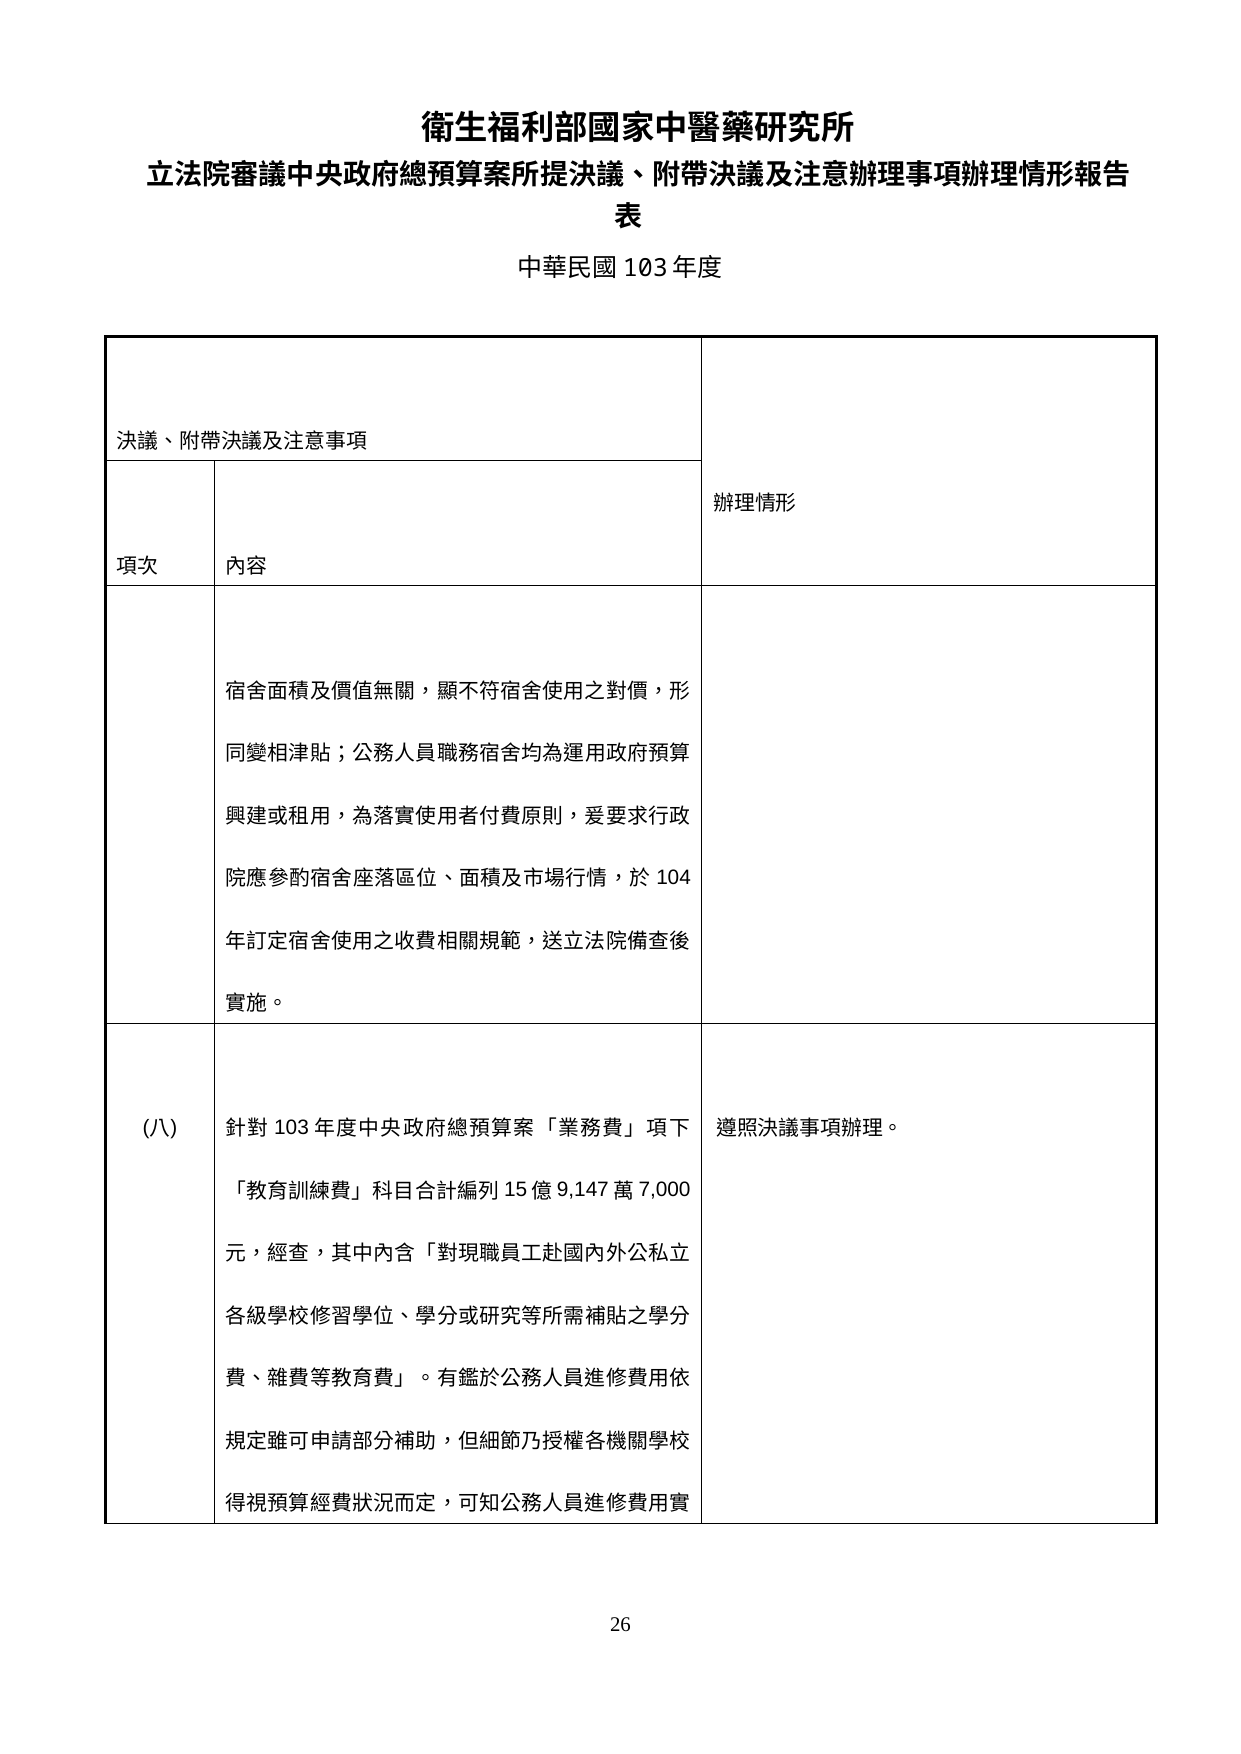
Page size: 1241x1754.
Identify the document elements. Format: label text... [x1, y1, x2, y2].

table_cell (八) [107, 1024, 214, 1522]
table_cell [107, 586, 214, 1022]
table_cell 項次 [107, 461, 214, 585]
table_cell 針對103年度中央政府總預算案「業務費」項下「教育訓練費」科目合計編列15億9,147萬7,000元，經查，其中內含「對現職員工赴國內外公私立各級學校修習學位、學分或研究等所需補貼之學分費、雜費等教育費」。有鑑於公務人員進修費用依規定雖可申請部分補助，但細節乃授權各機關學校得視預算經費狀況而定，可知公務人員進修費用實 [215, 1024, 701, 1522]
table_cell 宿舍面積及價值無關，顯不符宿舍使用之對價，形同變相津貼；公務人員職務宿舍均為運用政府預算興建或租用，為落實使用者付費原則，爰要求行政院應參酌宿舍座落區位、面積及市場行情，於104年訂定宿舍使用之收費相關規範，送立法院備查後實施。 [215, 586, 701, 1022]
table_header 辦理情形 [702, 338, 1155, 585]
table_header 決議、附帶決議及注意事項 [107, 338, 701, 460]
table_cell 遵照決議事項辦理。 [702, 1024, 1155, 1522]
table_cell 內容 [215, 461, 701, 585]
table_cell [702, 586, 1155, 1022]
